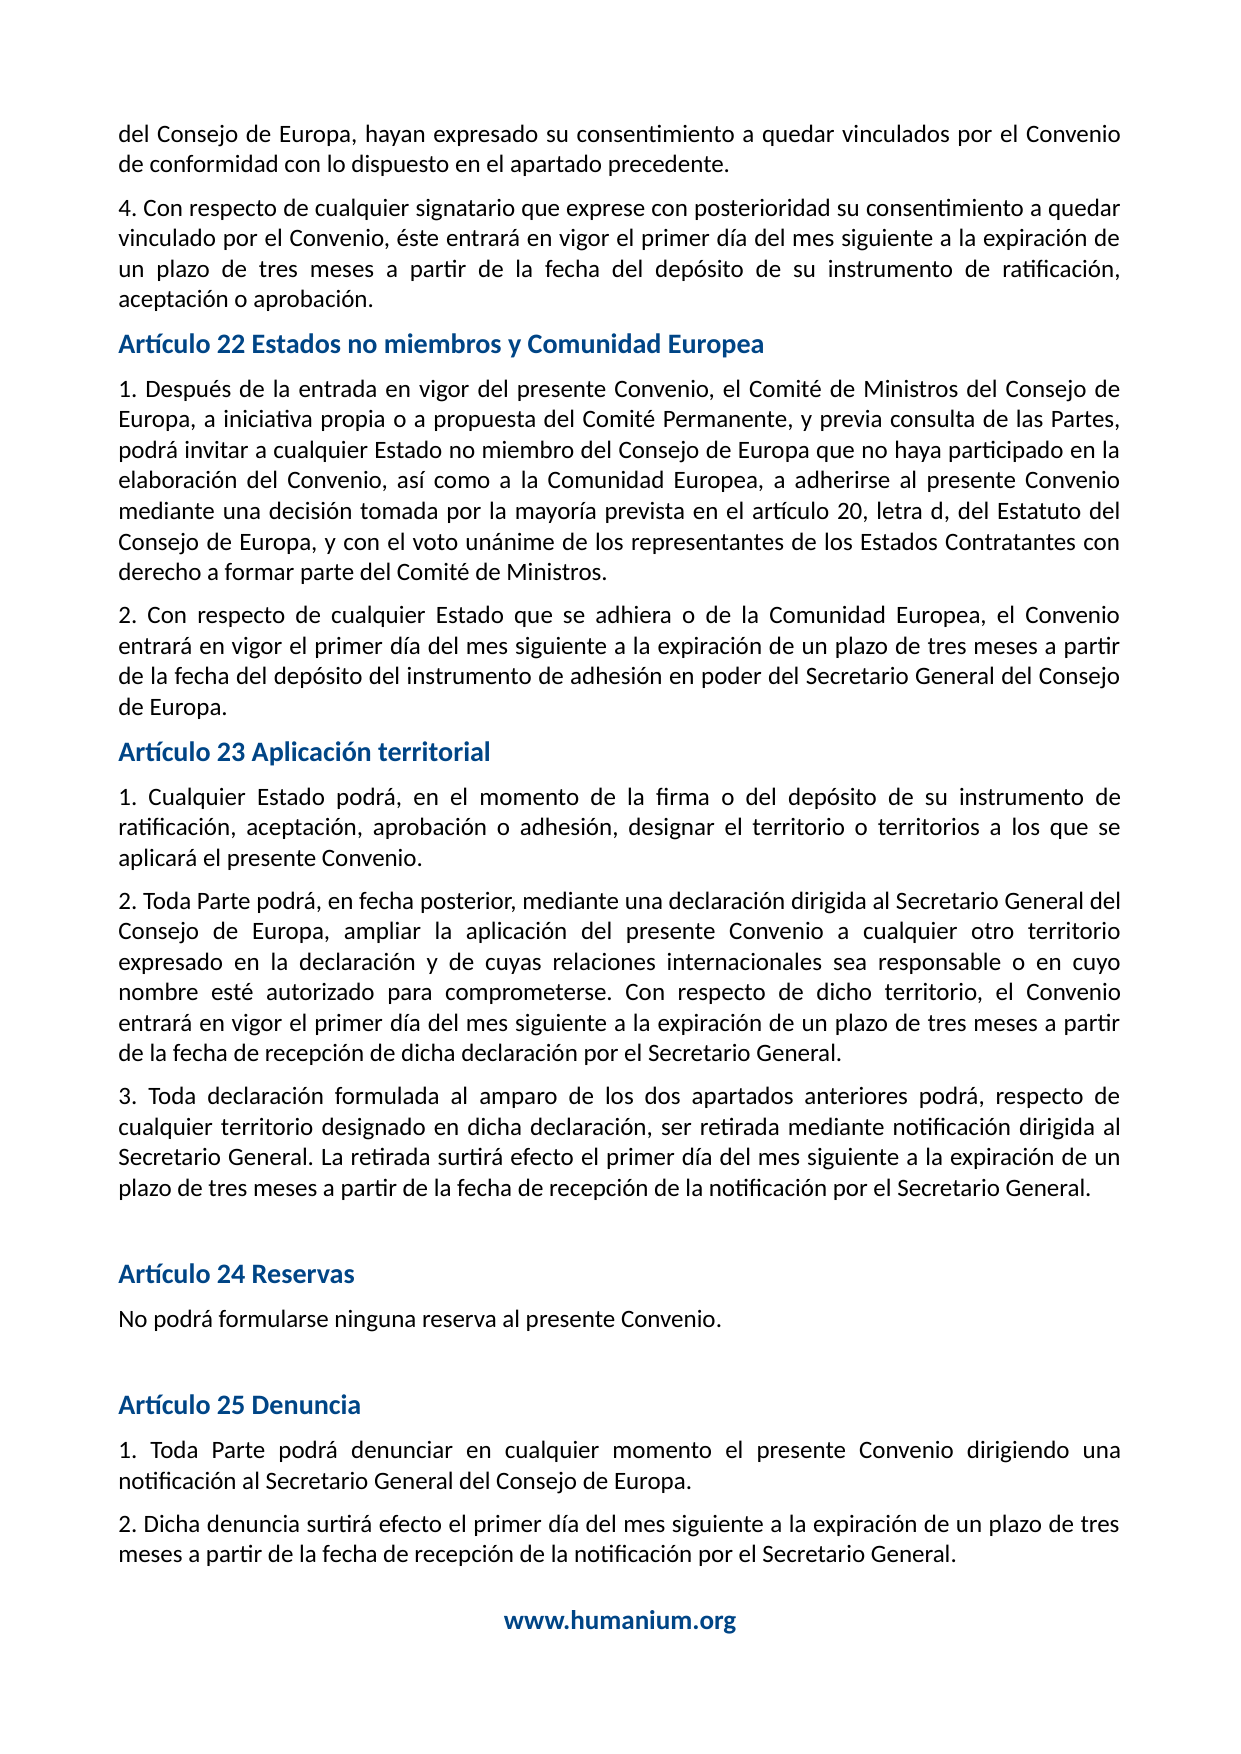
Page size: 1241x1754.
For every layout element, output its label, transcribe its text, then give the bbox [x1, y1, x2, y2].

text 1. Cualquier Estado podrá, en el momento de la firma o del depósito de su instrumento de ratificación, aceptación, aprobación o adhesión, designar el territorio o territorios a los que se aplicará el presente Convenio. [118, 781, 1122, 872]
text Artículo 22 Estados no miembros y Comunidad Europea [118, 326, 1122, 361]
text 3. Toda declaración formulada al amparo de los dos apartados anteriores podrá, respecto de cualquier territorio designado en dicha declaración, ser retirada mediante notificación dirigida al Secretario General. La retirada surtirá efecto el primer día del mes siguiente a la expiración de un plazo de tres meses a partir de la fecha de recepción de la notificación por el Secretario General. [118, 1080, 1122, 1202]
text No podrá formularse ninguna reserva al presente Convenio. [118, 1303, 1122, 1334]
text 1. Después de la entrada en vigor del presente Convenio, el Comité de Ministros del Consejo de Europa, a iniciativa propia o a propuesta del Comité Permanente, y previa consulta de las Partes, podrá invitar a cualquier Estado no miembro del Consejo de Europa que no haya participado en la elaboración del Convenio, así como a la Comunidad Europea, a adherirse al presente Convenio mediante una decisión tomada por la mayoría prevista en el artículo 20, letra d, del Estatuto del Consejo de Europa, y con el voto unánime de los representantes de los Estados Contratantes con derecho a formar parte del Comité de Ministros. [118, 373, 1122, 587]
text 2. Dicha denuncia surtirá efecto el primer día del mes siguiente a la expiración de un plazo de tres meses a partir de la fecha de recepción de la notificación por el Secretario General. [118, 1508, 1122, 1569]
text 2. Con respecto de cualquier Estado que se adhiera o de la Comunidad Europea, el Convenio entrará en vigor el primer día del mes siguiente a la expiración de un plazo de tres meses a partir de la fecha del depósito del instrumento de adhesión en poder del Secretario General del Consejo de Europa. [118, 599, 1122, 721]
text Artículo 23 Aplicación territorial [118, 734, 1122, 768]
text Artículo 25 Denuncia [118, 1387, 1122, 1422]
text 1. Toda Parte podrá denunciar en cualquier momento el presente Convenio dirigiendo una notificación al Secretario General del Consejo de Europa. [118, 1434, 1122, 1495]
text Artículo 24 Reservas [118, 1256, 1122, 1291]
text 2. Toda Parte podrá, en fecha posterior, mediante una declaración dirigida al Secretario General del Consejo de Europa, ampliar la aplicación del presente Convenio a cualquier otro territorio expresado en la declaración y de cuyas relaciones internacionales sea responsable o en cuyo nombre esté autorizado para comprometerse. Con respecto de dicho territorio, el Convenio entrará en vigor el primer día del mes siguiente a la expiración de un plazo de tres meses a partir de la fecha de recepción de dicha declaración por el Secretario General. [118, 885, 1122, 1068]
text del Consejo de Europa, hayan expresado su consentimiento a quedar vinculados por el Convenio de conformidad con lo dispuesto en el apartado precedente. [118, 118, 1122, 179]
text 4. Con respecto de cualquier signatario que exprese con posterioridad su consentimiento a quedar vinculado por el Convenio, éste entrará en vigor el primer día del mes siguiente a la expiración de un plazo de tres meses a partir de la fecha del depósito de su instrumento de ratificación, aceptación o aprobación. [118, 192, 1122, 314]
